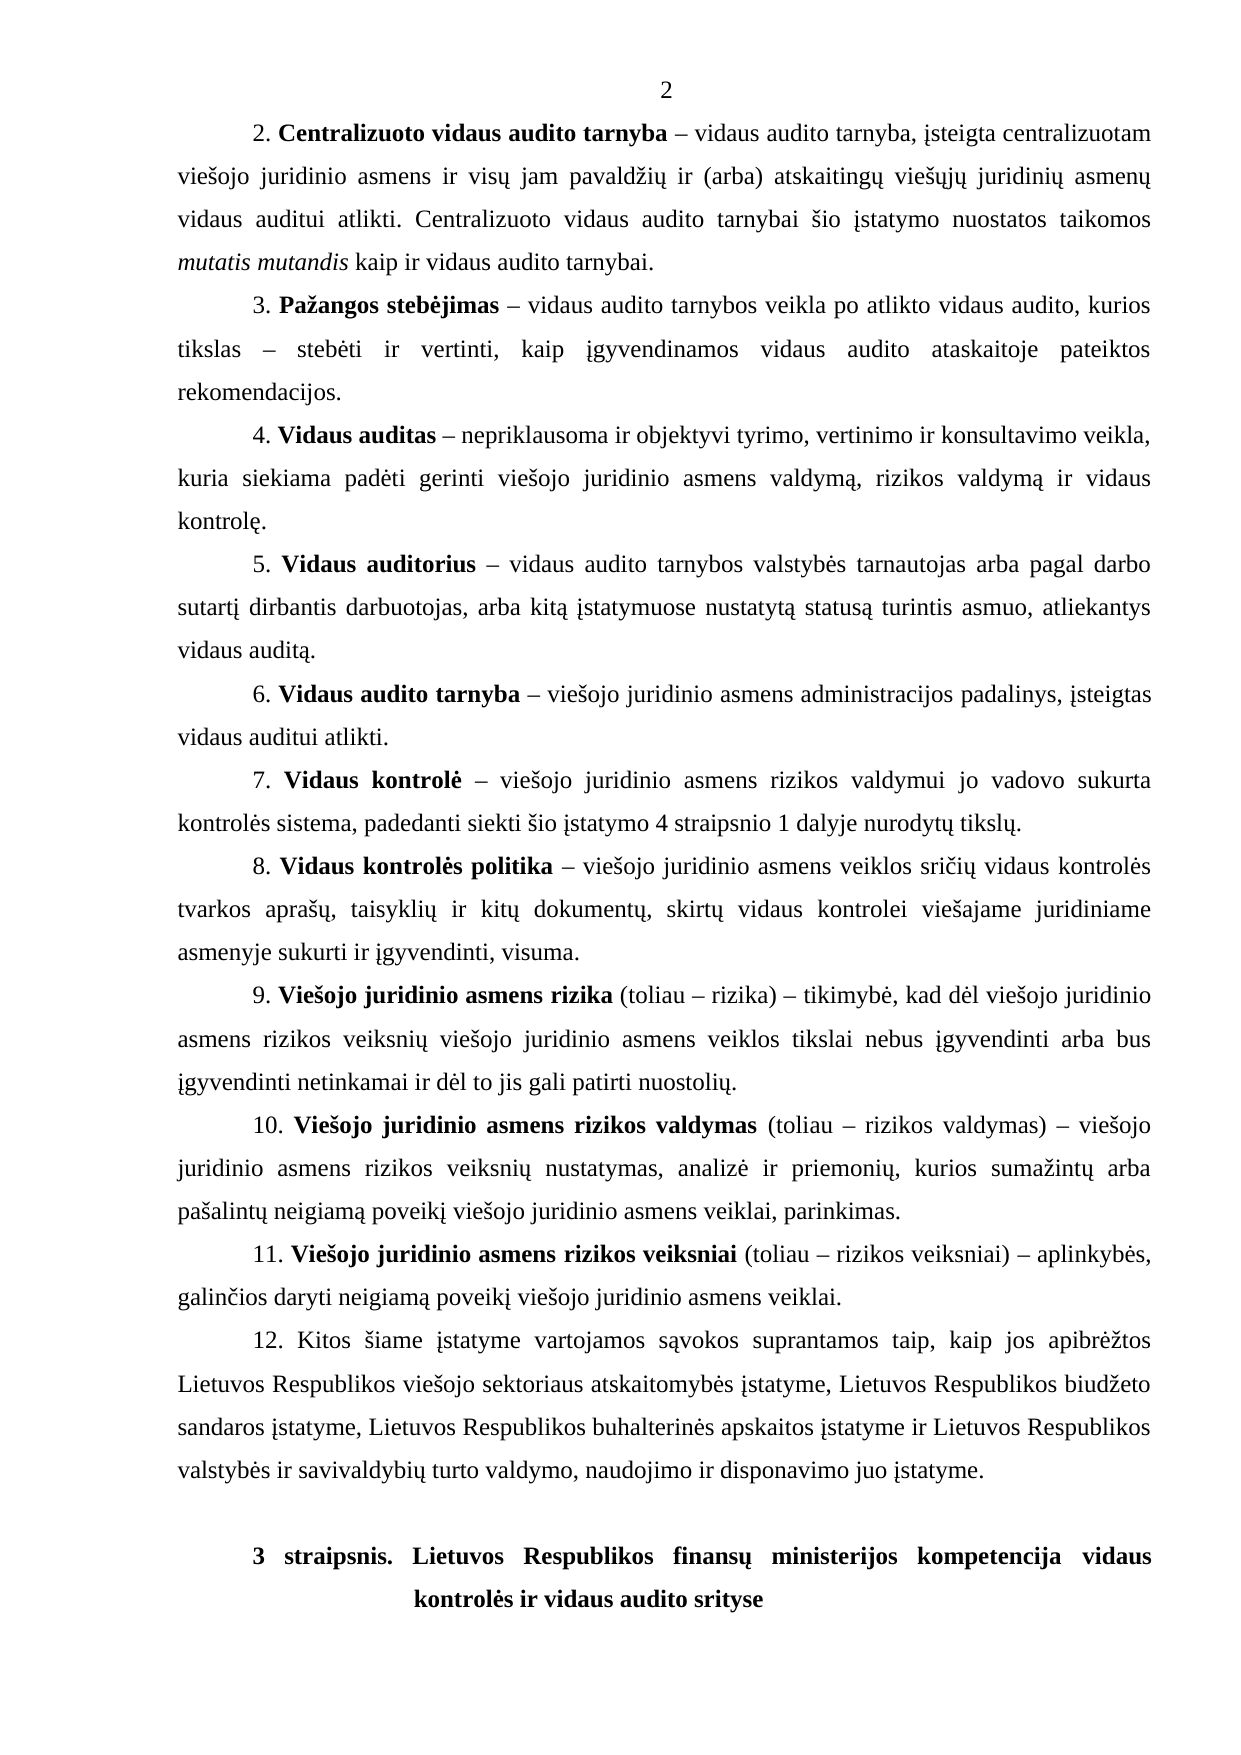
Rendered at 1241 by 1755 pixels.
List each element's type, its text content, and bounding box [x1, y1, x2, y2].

text 7. Vidaus kontrolė – viešojo juridinio asmens rizikos valdymui jo vadovo sukurta kontrolės sistema, padedanti siekti šio įstatymo 4 straipsnio 1 dalyje nurodytų tikslų. [177, 765, 1152, 837]
text 9. Viešojo juridinio asmens rizika (toliau – rizika) – tikimybė, kad dėl viešojo juridinio asmens rizikos veiksnių viešojo juridinio asmens veiklos tikslai nebus įgyvendinti arba bus įgyvendinti netinkamai ir dėl to jis gali patirti nuostolių. [177, 981, 1152, 1096]
text 5. Vidaus auditorius – vidaus audito tarnybos valstybės tarnautojas arba pagal darbo sutartį dirbantis darbuotojas, arba kitą įstatymuose nustatytą statusą turintis asmuo, atliekantys vidaus auditą. [177, 549, 1152, 664]
text 10. Viešojo juridinio asmens rizikos valdymas (toliau – rizikos valdymas) – viešojo juridinio asmens rizikos veiksnių nustatymas, analizė ir priemonių, kurios sumažintų arba pašalintų neigiamą poveikį viešojo juridinio asmens veiklai, parinkimas. [177, 1110, 1152, 1225]
text 6. Vidaus audito tarnyba – viešojo juridinio asmens administracijos padalinys, įsteigtas vidaus auditui atlikti. [177, 679, 1152, 751]
text 11. Viešojo juridinio asmens rizikos veiksniai (toliau – rizikos veiksniai) – aplinkybės, galinčios daryti neigiamą poveikį viešojo juridinio asmens veiklai. [177, 1239, 1152, 1311]
text 3. Pažangos stebėjimas – vidaus audito tarnybos veikla po atlikto vidaus audito, kurios tikslas – stebėti ir vertinti, kaip įgyvendinamos vidaus audito ataskaitoje pateiktos rekomendacijos. [177, 291, 1152, 406]
text 4. Vidaus auditas – nepriklausoma ir objektyvi tyrimo, vertinimo ir konsultavimo veikla, kuria siekiama padėti gerinti viešojo juridinio asmens valdymą, rizikos valdymą ir vidaus kontrolę. [177, 420, 1152, 535]
text 12. Kitos šiame įstatyme vartojamos sąvokos suprantamos taip, kaip jos apibrėžtos Lietuvos Respublikos viešojo sektoriaus atskaitomybės įstatyme, Lietuvos Respublikos biudžeto sandaros įstatyme, Lietuvos Respublikos buhalterinės apskaitos įstatyme ir Lietuvos Respublikos valstybės ir savivaldybių turto valdymo, naudojimo ir disponavimo juo įstatyme. [177, 1326, 1152, 1484]
text 3 straipsnis. Lietuvos Respublikos finansų ministerijos kompetencija vidaus kontrolės ir vidaus audito srityse [252, 1541, 1152, 1613]
text 8. Vidaus kontrolės politika – viešojo juridinio asmens veiklos sričių vidaus kontrolės tvarkos aprašų, taisyklių ir kitų dokumentų, skirtų vidaus kontrolei viešajame juridiniame asmenyje sukurti ir įgyvendinti, visuma. [177, 851, 1152, 966]
text 2. Centralizuoto vidaus audito tarnyba – vidaus audito tarnyba, įsteigta centralizuotam viešojo juridinio asmens ir visų jam pavaldžių ir (arba) atskaitingų viešųjų juridinių asmenų vidaus auditui atlikti. Centralizuoto vidaus audito tarnybai šio įstatymo nuostatos taikomos mutatis mutandis kaip ir vidaus audito tarnybai. [177, 118, 1152, 276]
